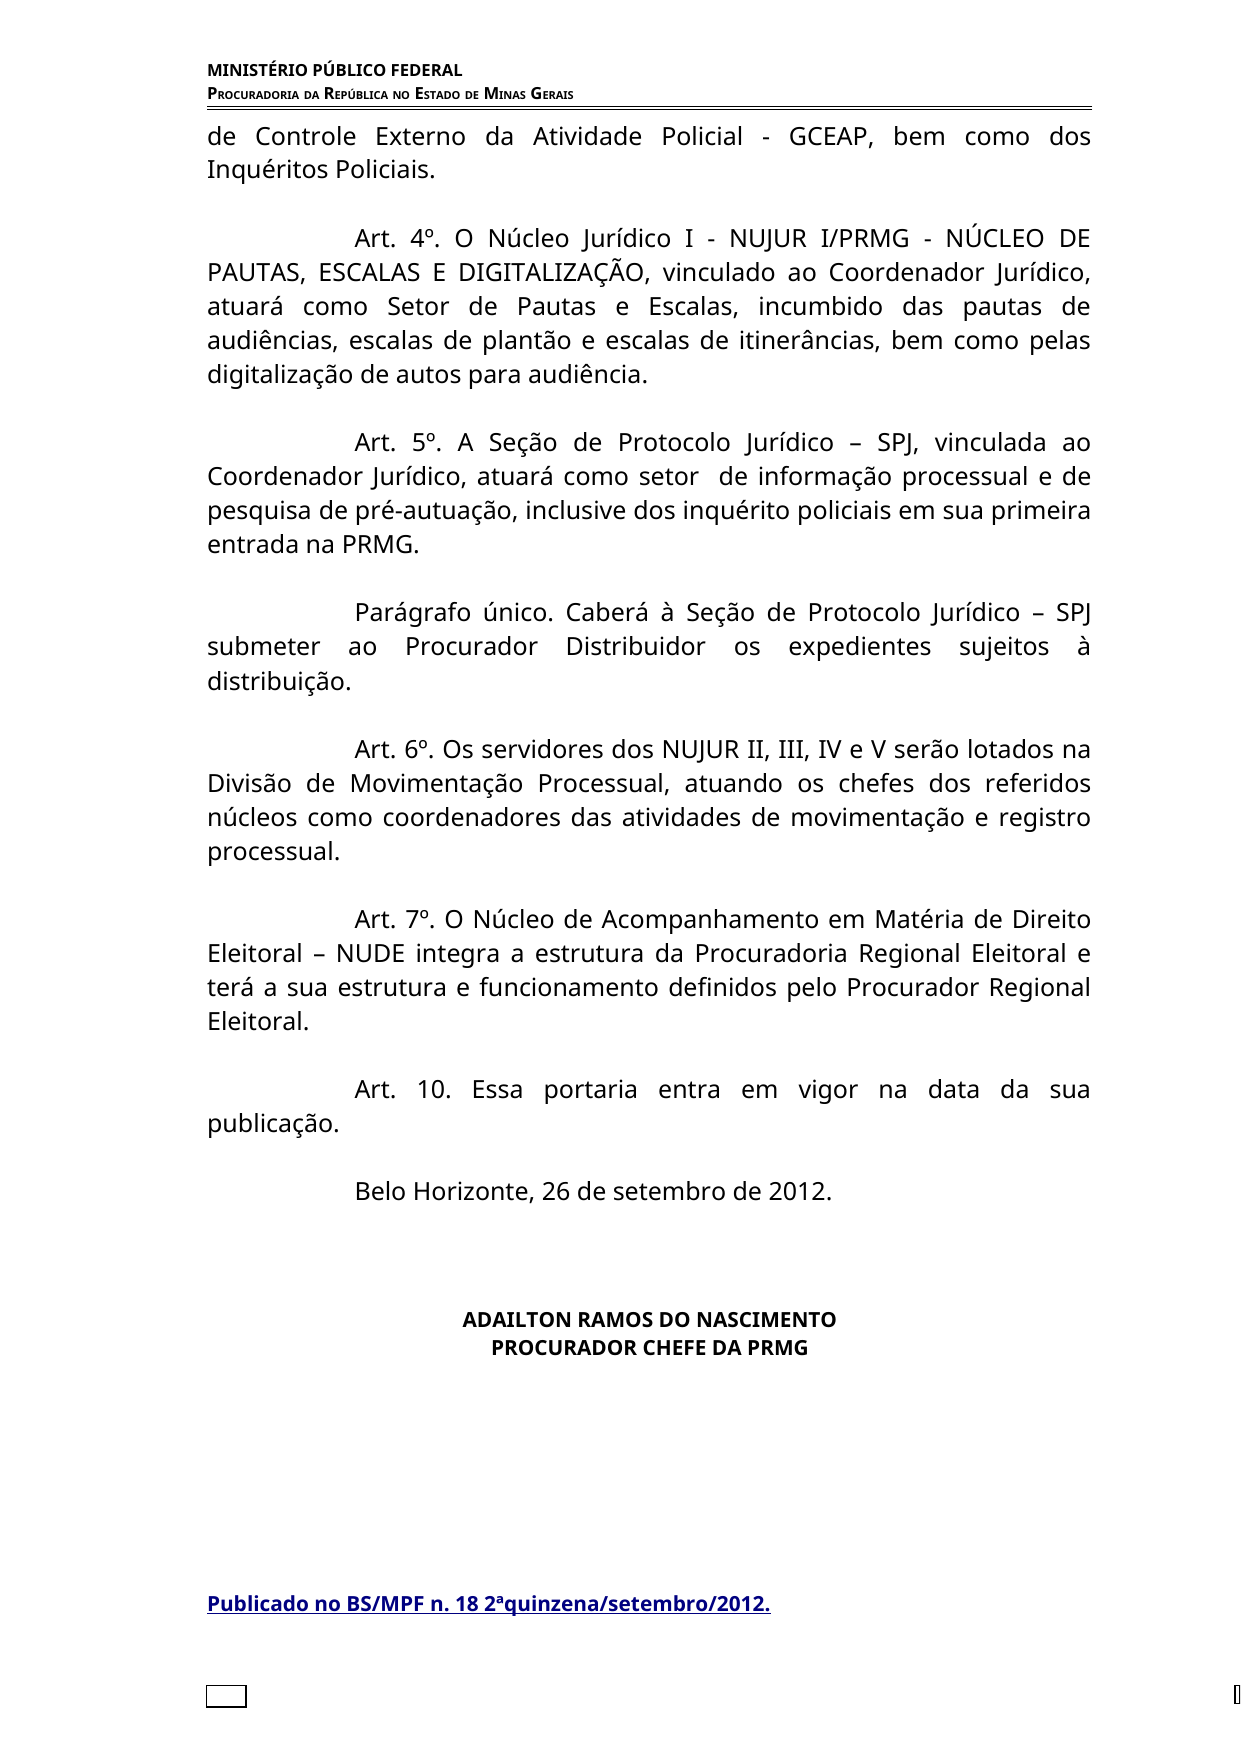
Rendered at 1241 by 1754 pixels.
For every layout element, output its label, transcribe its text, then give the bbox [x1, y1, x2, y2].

subtitle ADAILTON RAMOS DO NASCIMENTO [207, 1305, 1092, 1333]
text Art. 4º. O Núcleo Jurídico I - NUJUR I/PRMG - NÚCLEO DE PAUTAS, ESCALAS E DIGITALIZAÇÃO, vinculado ao Coordenador Jurídico, atuará como Setor de Pautas e Escalas, incumbido das pautas de audiências, escalas de plantão e escalas de itinerâncias, bem como pelas digitalização de autos para audiência. [207, 220, 1092, 391]
text Art. 5º. A Seção de Protocolo Jurídico – SPJ, vinculada ao Coordenador Jurídico, atuará como setor de informação processual e de pesquisa de pré-autuação, inclusive dos inquérito policiais em sua primeira entrada na PRMG. [207, 425, 1092, 561]
text de Controle Externo da Atividade Policial - GCEAP, bem como dos Inquéritos Policiais. [207, 118, 1092, 186]
text Art. 10. Essa portaria entra em vigor na data da sua publicação. [207, 1072, 1092, 1140]
text Belo Horizonte, 26 de setembro de 2012. [207, 1174, 1092, 1208]
text Art. 7º. O Núcleo de Acompanhamento em Matéria de Direito Eleitoral – NUDE integra a estrutura da Procuradoria Regional Eleitoral e terá a sua estrutura e funcionamento definidos pelo Procurador Regional Eleitoral. [207, 902, 1092, 1038]
text Publicado no BS/MPF n. 18 2ªquinzena/setembro/2012. [207, 1589, 1092, 1617]
text PROCURADOR CHEFE DA PRMG [207, 1333, 1092, 1362]
text Parágrafo único. Caberá à Seção de Protocolo Jurídico – SPJ submeter ao Procurador Distribuidor os expedientes sujeitos à distribuição. [207, 595, 1092, 697]
text Art. 6º. Os servidores dos NUJUR II, III, IV e V serão lotados na Divisão de Movimentação Processual, atuando os chefes dos referidos núcleos como coordenadores das atividades de movimentação e registro processual. [207, 731, 1092, 867]
